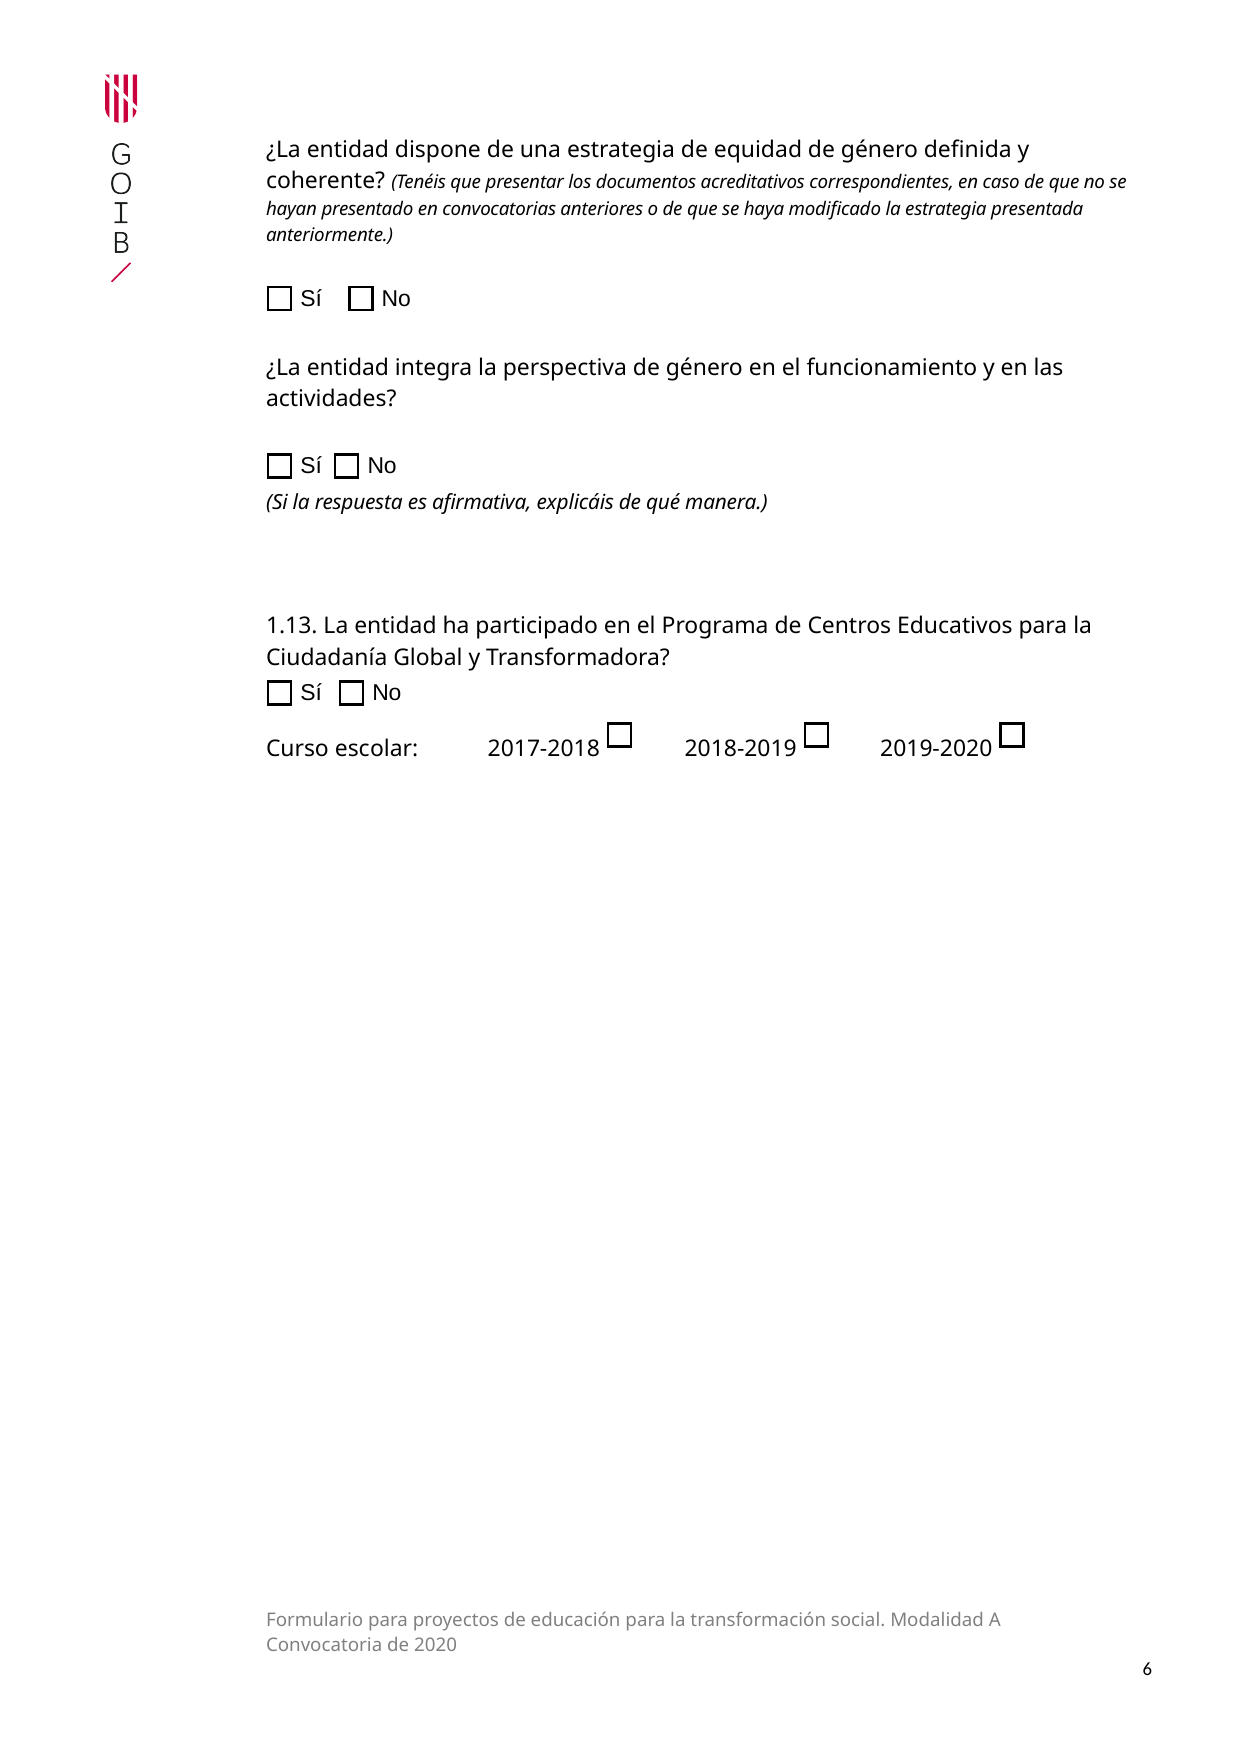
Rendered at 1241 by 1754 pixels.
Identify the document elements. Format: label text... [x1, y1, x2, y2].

text Curso escolar: 2017-2018 2018-2019 2019-2020 [266, 714, 1152, 763]
text 1.13. La entidad ha participado en el Programa de Centros Educativos para la Ciudadanía Global y Transformadora? [266, 609, 1152, 672]
text ¿La entidad integra la perspectiva de género en el funcionamiento y en las actividades? [266, 351, 1152, 414]
text ¿La entidad dispone de una estrategia de equidad de género definida y coherente? (Tenéis que presentar los documentos acreditativos correspondientes, en caso de que no se hayan presentado en convocatorias anteriores o de que se haya modificado la estrategia presentada anteriormente.) [266, 133, 1152, 246]
picture [76, 51, 166, 313]
text (Si la respuesta es afirmativa, explicáis de qué manera.) [266, 487, 1152, 516]
